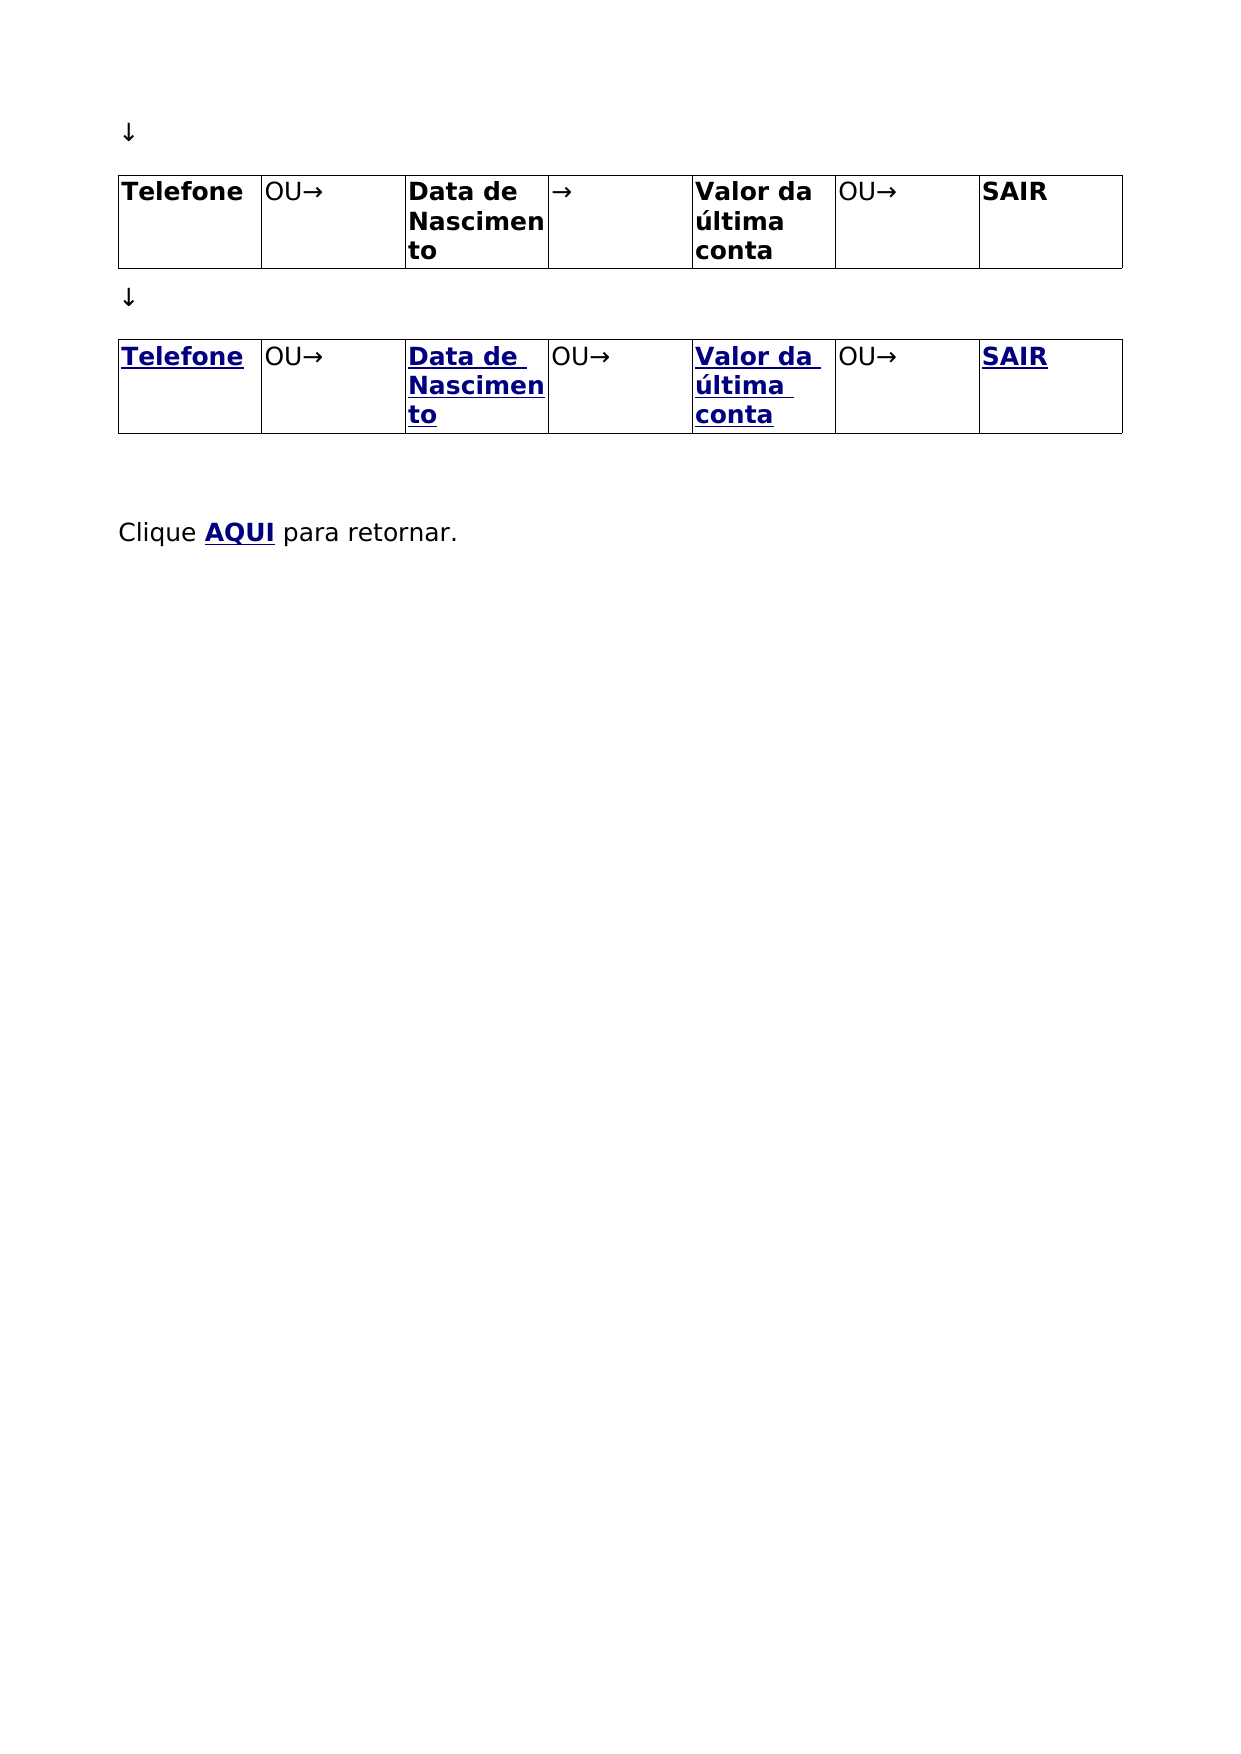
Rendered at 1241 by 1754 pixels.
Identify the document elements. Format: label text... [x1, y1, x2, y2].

table_header Telefone [119, 340, 261, 433]
table_header OU→ [262, 340, 405, 433]
table_header Telefone [119, 176, 261, 268]
table_header OU→ [836, 176, 979, 268]
table_header SAIR [980, 340, 1122, 433]
table_header OU→ [549, 340, 692, 433]
table_header Valor da última conta [693, 340, 835, 433]
table_header SAIR [980, 176, 1122, 268]
table_header Data de Nascimento [406, 176, 548, 268]
table_header Data de Nascimento [406, 340, 548, 433]
text Clique AQUI para retornar. [118, 518, 1122, 577]
text ↓ [118, 118, 1122, 147]
table_header OU→ [836, 340, 979, 433]
table_header → [549, 176, 692, 268]
text ↓ [118, 283, 1122, 312]
table_header Valor da última conta [693, 176, 835, 268]
table_header OU→ [262, 176, 405, 268]
